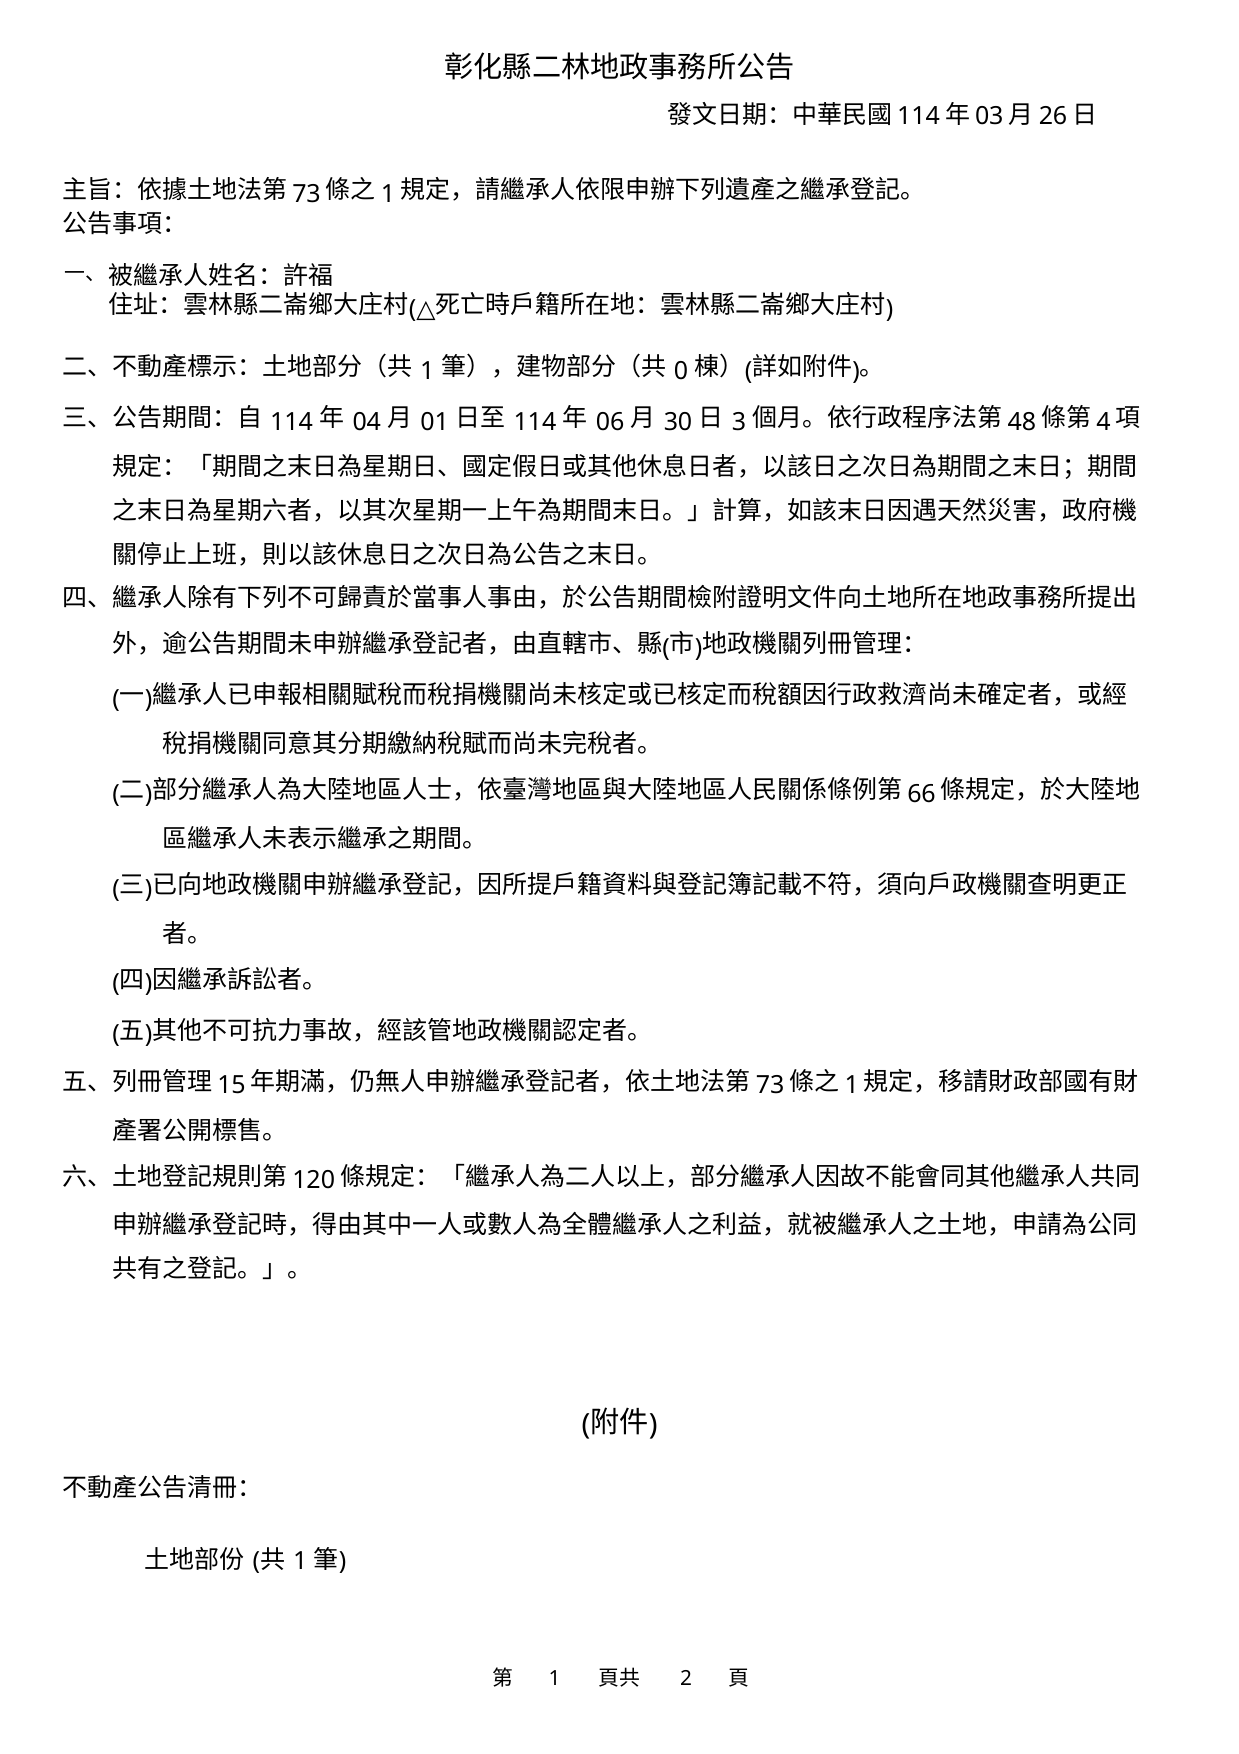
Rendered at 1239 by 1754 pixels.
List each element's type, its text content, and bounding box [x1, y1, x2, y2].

table_header [667, 0, 718, 41]
table_cell [1177, 1526, 1239, 1597]
table_cell [667, 135, 718, 176]
table_cell [1177, 176, 1239, 216]
table_header [1177, 0, 1239, 41]
table_cell [109, 1598, 482, 1657]
table_cell 頁 [718, 1658, 759, 1698]
table_cell [0, 95, 62, 135]
table_cell [0, 1658, 62, 1698]
table_cell [0, 41, 62, 94]
table_cell [585, 135, 653, 176]
table_cell [585, 95, 653, 135]
table_cell [653, 135, 667, 176]
table_cell [0, 1598, 62, 1657]
table_cell 第 [483, 1658, 523, 1698]
table_cell [62, 1352, 109, 1392]
table_header [483, 0, 523, 41]
table_cell [62, 312, 109, 353]
table_cell [1177, 261, 1239, 312]
table_cell [0, 353, 62, 1352]
table_cell [1177, 216, 1239, 261]
table_cell [667, 1598, 718, 1657]
table_cell 1 [523, 1658, 585, 1698]
table_cell (附件) [62, 1392, 1177, 1453]
table_cell [667, 1352, 718, 1392]
table_cell [523, 135, 585, 176]
table_cell 二、不動產標示：土地部分（共 1 筆），建物部分（共 0 棟）(詳如附件)。 三、公告期間：自 114 年 04 月 01 日至 114 年 06 月 30 日 3 個月。依行政程序法第48條第4項 規定：「期間之末日為星期日、國定假日或其他休息日者，以該日之次日為期間之末日；期間 之末日為星期六者，以其次星期一上午為期間末日。」計算，如該末日因遇天然災害，政府機 關停止上班，則以該休息日之次日為公告之末日。 四、繼承人除有下列不可歸責於當事人事由，於公告期間檢附證明文件向土地所在地政事務所提出 外，逾公告期間未申辦繼承登記者，由直轄市、縣(市)地政機關列冊管理： (一)繼承人已申報相關賦稅而稅捐機關尚未核定或已核定而稅額因行政救濟尚未確定者，或經 稅捐機關同意其分期繳納稅賦而尚未完稅者。 (二)部分繼承人為大陸地區人士，依臺灣地區與大陸地區人民關係條例第66條規定，於大陸地 區繼承人未表示繼承之期間。 (三)已向地政機關申辦繼承登記，因所提戶籍資料與登記簿記載不符，須向戶政機關查明更正 者。 (四)因繼承訴訟者。 (五)其他不可抗力事故，經該管地政機關認定者。 五、列冊管理15年期滿，仍無人申辦繼承登記者，依土地法第73條之1規定，移請財政部國有財 產署公開標售。 六、土地登記規則第120條規定：「繼承人為二人以上，部分繼承人因故不能會同其他繼承人共同 申辦繼承登記時，得由其中一人或數人為全體繼承人之利益，就被繼承人之土地，申請為公同 共有之登記。」。 [62, 353, 1177, 1352]
table_cell [1177, 1598, 1239, 1657]
table_header [523, 0, 585, 41]
table_cell [0, 1526, 62, 1597]
table_cell [1177, 353, 1239, 1352]
table_cell [62, 1598, 109, 1657]
table_cell [483, 1352, 523, 1392]
table_cell [759, 1352, 1177, 1392]
table_cell [759, 1658, 1177, 1698]
table_cell [1177, 41, 1239, 94]
table_cell [718, 135, 759, 176]
table_cell [483, 135, 523, 176]
table_cell [62, 1658, 109, 1698]
table_cell [1177, 95, 1239, 135]
table_cell [0, 312, 62, 353]
table_cell [0, 1454, 62, 1526]
table_cell [0, 135, 62, 176]
table_cell [1177, 1454, 1239, 1526]
table_cell [0, 1392, 62, 1453]
table_cell [585, 1352, 653, 1392]
table_cell 2 [653, 1658, 718, 1698]
table_cell [109, 1658, 482, 1698]
table_cell [109, 1352, 482, 1392]
table_cell [653, 1598, 667, 1657]
table_header [0, 0, 62, 41]
table_cell 一、 [62, 261, 109, 312]
table_cell [62, 95, 109, 135]
table_cell [483, 95, 523, 135]
table_cell [483, 1598, 523, 1657]
table_cell 發文日期：中華民國114年03月26日 [667, 95, 1177, 135]
table_cell [1177, 1658, 1239, 1698]
table_cell 頁共 [585, 1658, 653, 1698]
table_cell [1177, 1352, 1239, 1392]
table_cell 主旨：依據土地法第73條之1規定，請繼承人依限申辦下列遺產之繼承登記。 公告事項： [62, 176, 1177, 261]
table_cell [585, 1598, 653, 1657]
table_cell [653, 1352, 667, 1392]
table_cell [523, 1352, 585, 1392]
table_header [585, 0, 653, 41]
table_cell [759, 135, 1177, 176]
table_cell [1177, 135, 1239, 176]
table_header [109, 0, 482, 41]
table_cell [759, 1598, 1177, 1657]
table_cell [653, 95, 667, 135]
table_cell [0, 216, 62, 261]
table_cell [62, 135, 109, 176]
table_cell [0, 1352, 62, 1392]
table_header [62, 0, 109, 41]
table_cell [1177, 1392, 1239, 1453]
table_cell [109, 95, 482, 135]
table_cell [0, 261, 62, 312]
table_cell 被繼承人姓名：許福 住址：雲林縣二崙鄉大庄村(△死亡時戶籍所在地：雲林縣二崙鄉大庄村) [109, 261, 1177, 353]
table_cell [523, 95, 585, 135]
table_cell [1177, 312, 1239, 353]
table_header [759, 0, 1177, 41]
table_cell [109, 135, 482, 176]
table_header [653, 0, 667, 41]
table_cell [718, 1598, 759, 1657]
table_cell [718, 1352, 759, 1392]
table_cell [523, 1598, 585, 1657]
table_cell 不動產公告清冊： [62, 1454, 1177, 1526]
table_header [718, 0, 759, 41]
table_cell 土地部份 (共 1 筆) [62, 1526, 1177, 1597]
table_cell [0, 176, 62, 216]
table_cell 彰化縣二林地政事務所公告 [62, 41, 1177, 94]
